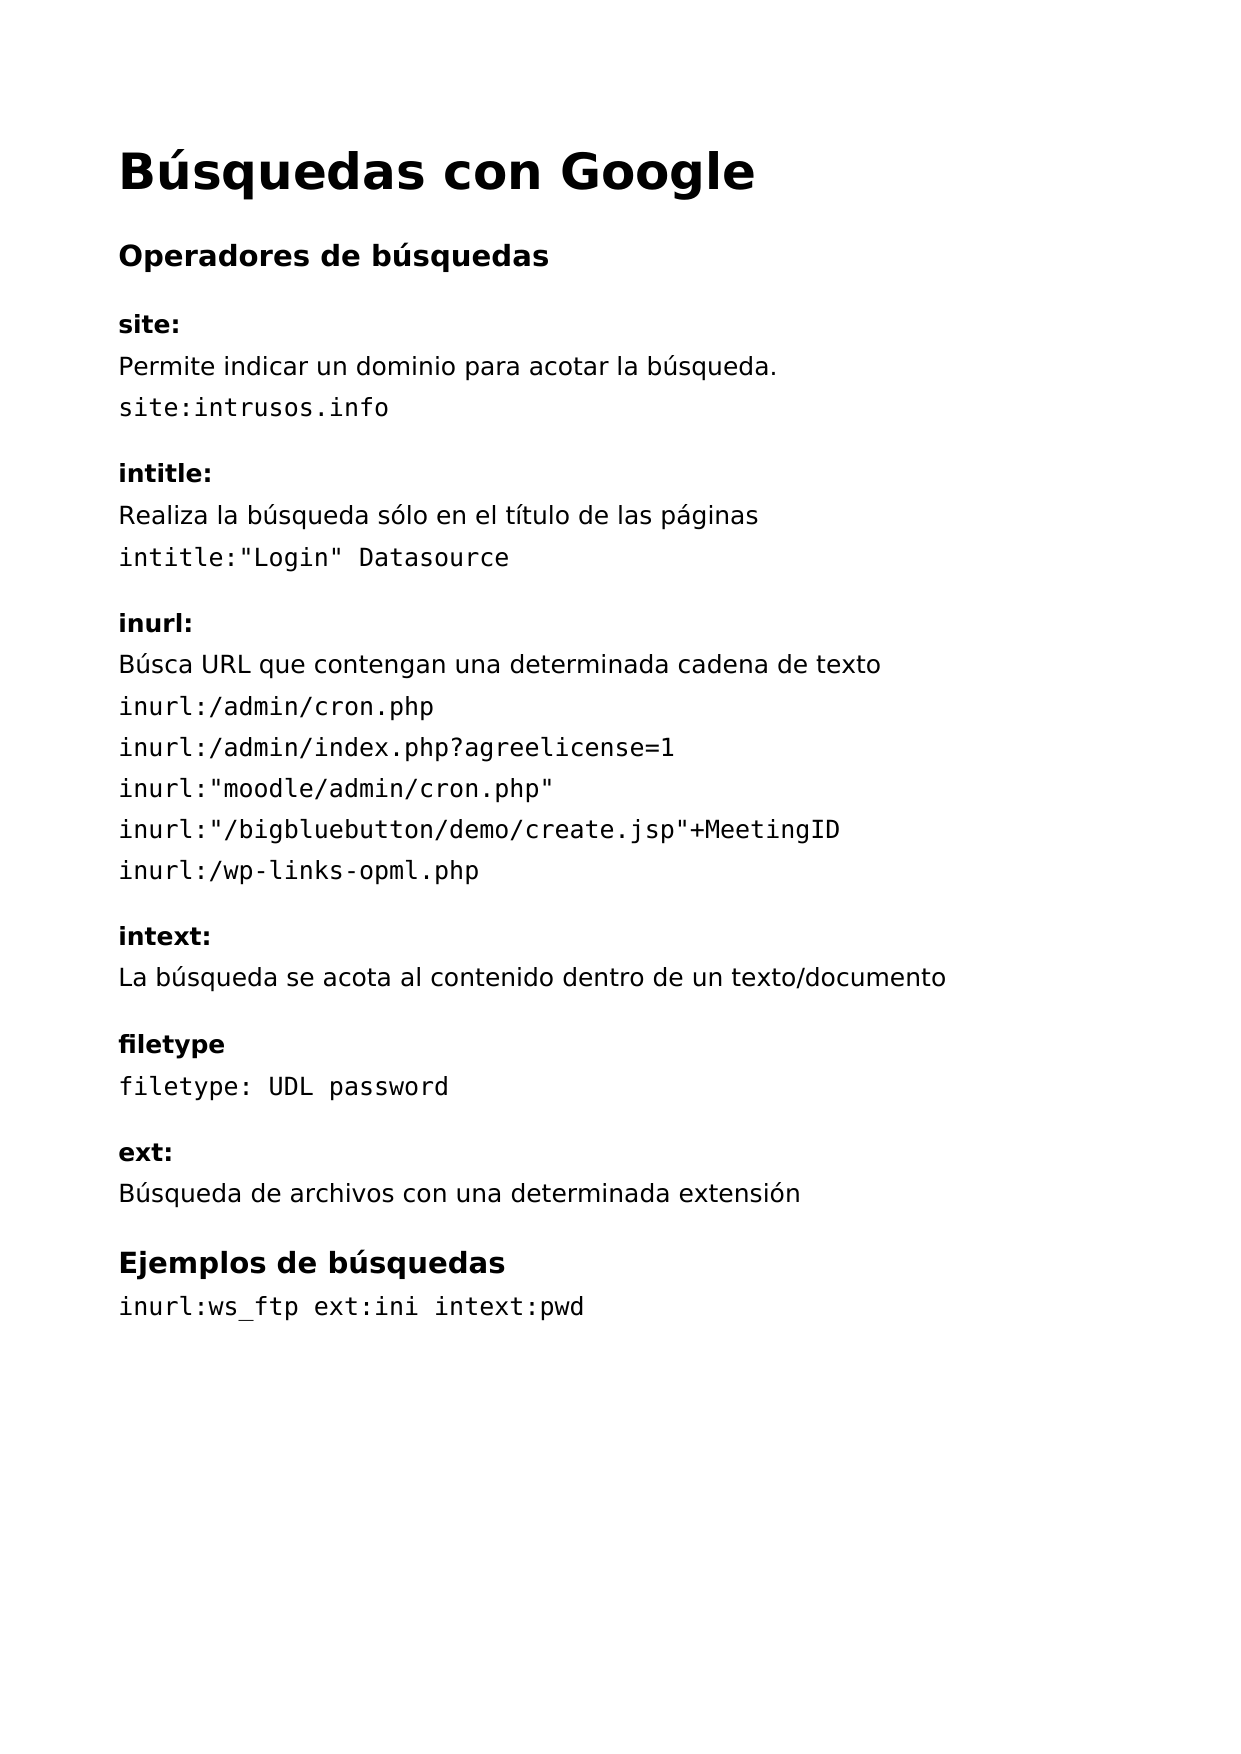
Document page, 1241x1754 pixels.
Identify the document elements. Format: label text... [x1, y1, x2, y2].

text inurl:"moodle/admin/cron.php" [118, 774, 1122, 803]
subtitle Operadores de búsquedas [118, 239, 1122, 273]
text Búsqueda de archivos con una determinada extensión [118, 1179, 1122, 1209]
text Búsca URL que contengan una determinada cadena de texto [118, 651, 1122, 680]
text inurl:"/bigbluebutton/demo/create.jsp"+MeetingID [118, 815, 1122, 844]
subtitle ext: [118, 1138, 1122, 1167]
text La búsqueda se acota al contenido dentro de un texto/documento [118, 963, 1122, 993]
subtitle intitle: [118, 459, 1122, 489]
subtitle Ejemplos de búsquedas [118, 1246, 1122, 1280]
text Permite indicar un dominio para acotar la búsqueda. [118, 352, 1122, 381]
text inurl:/admin/cron.php [118, 692, 1122, 721]
text site:intrusos.info [118, 394, 1122, 423]
text Realiza la búsqueda sólo en el título de las páginas [118, 501, 1122, 530]
text inurl:/wp-links-opml.php [118, 856, 1122, 885]
text intitle:"Login" Datasource [118, 543, 1122, 572]
subtitle site: [118, 310, 1122, 339]
subtitle Búsquedas con Google [118, 143, 1122, 201]
text inurl:/admin/index.php?agreelicense=1 [118, 733, 1122, 762]
subtitle filetype [118, 1030, 1122, 1059]
subtitle inurl: [118, 609, 1122, 638]
text inurl:ws_ftp ext:ini intext:pwd [118, 1293, 1122, 1322]
text filetype: UDL password [118, 1072, 1122, 1101]
subtitle intext: [118, 922, 1122, 951]
